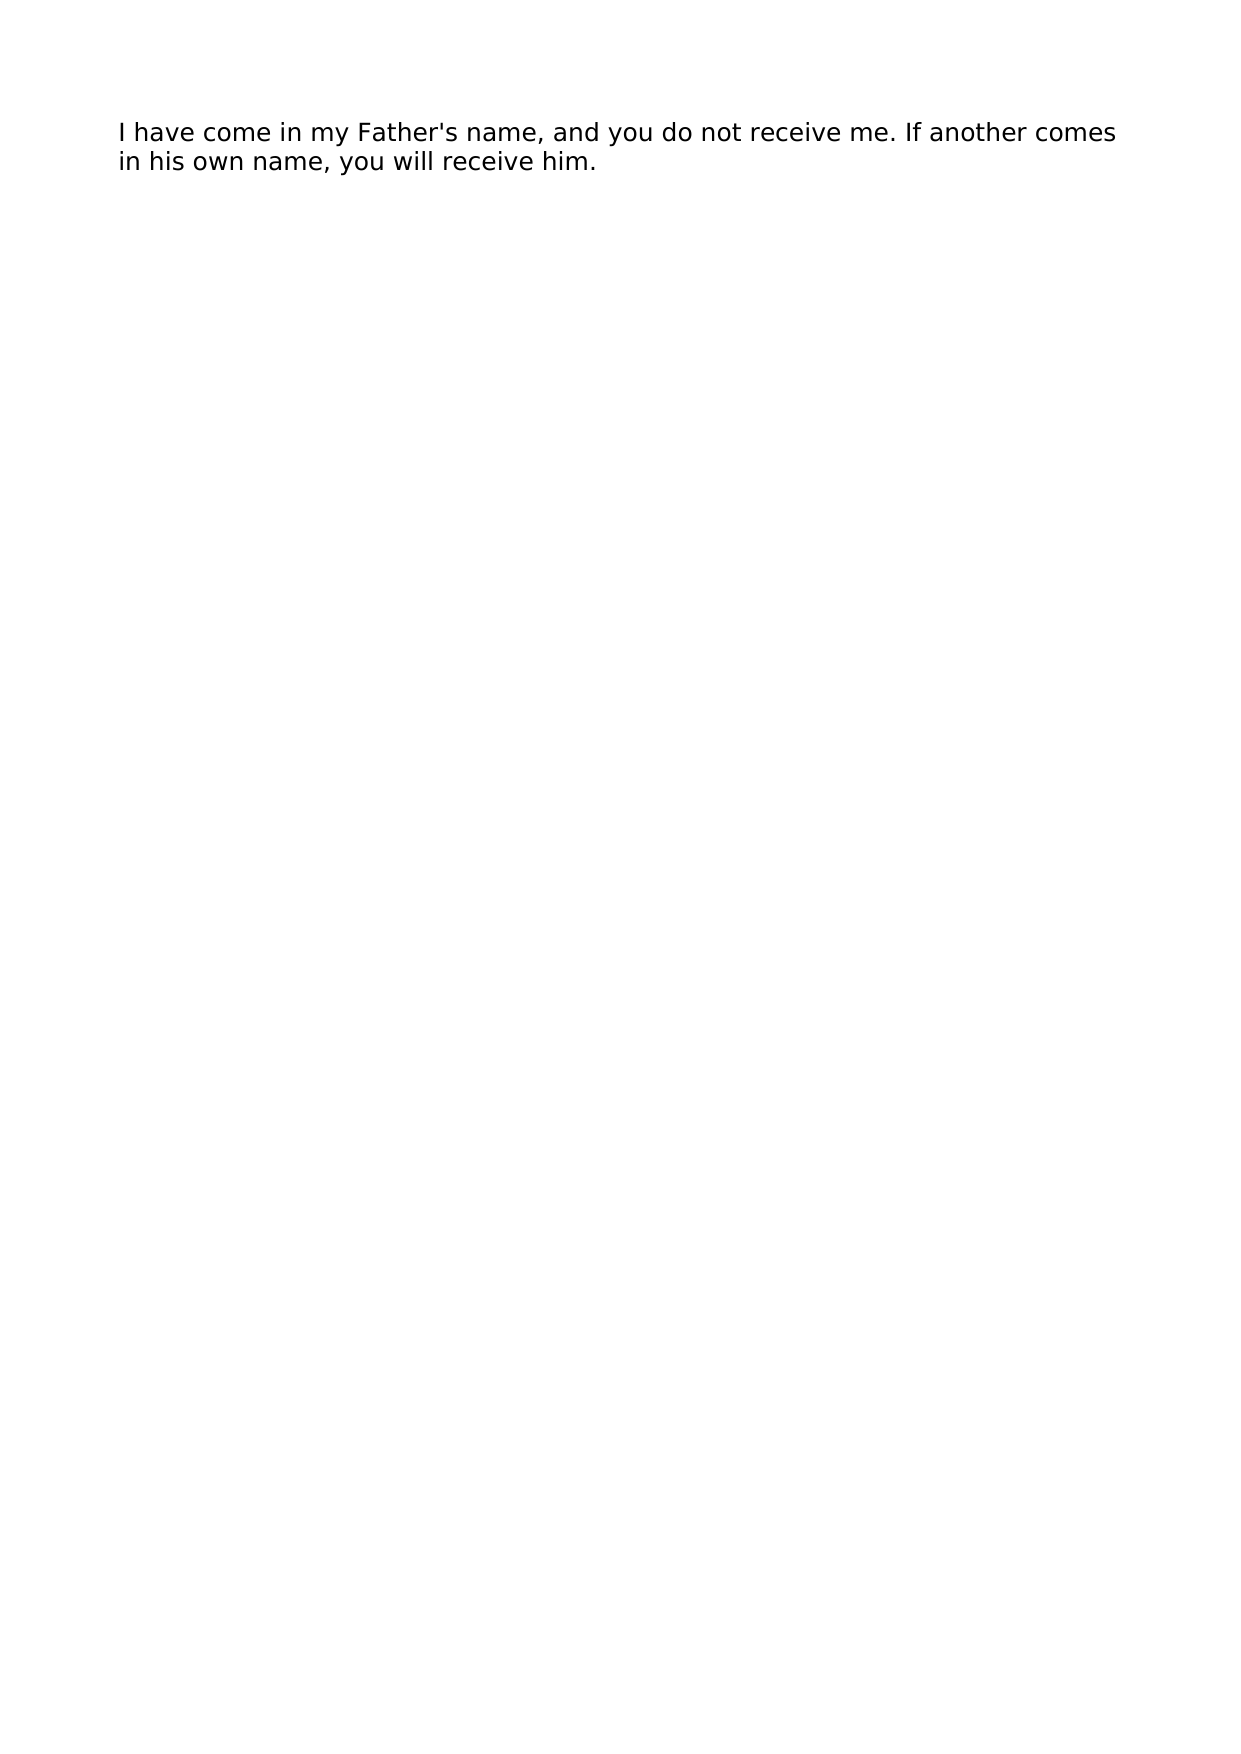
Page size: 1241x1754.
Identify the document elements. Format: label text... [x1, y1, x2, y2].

text I have come in my Father's name, and you do not receive me. If another comes in his own name, you will receive him. [118, 118, 1122, 176]
